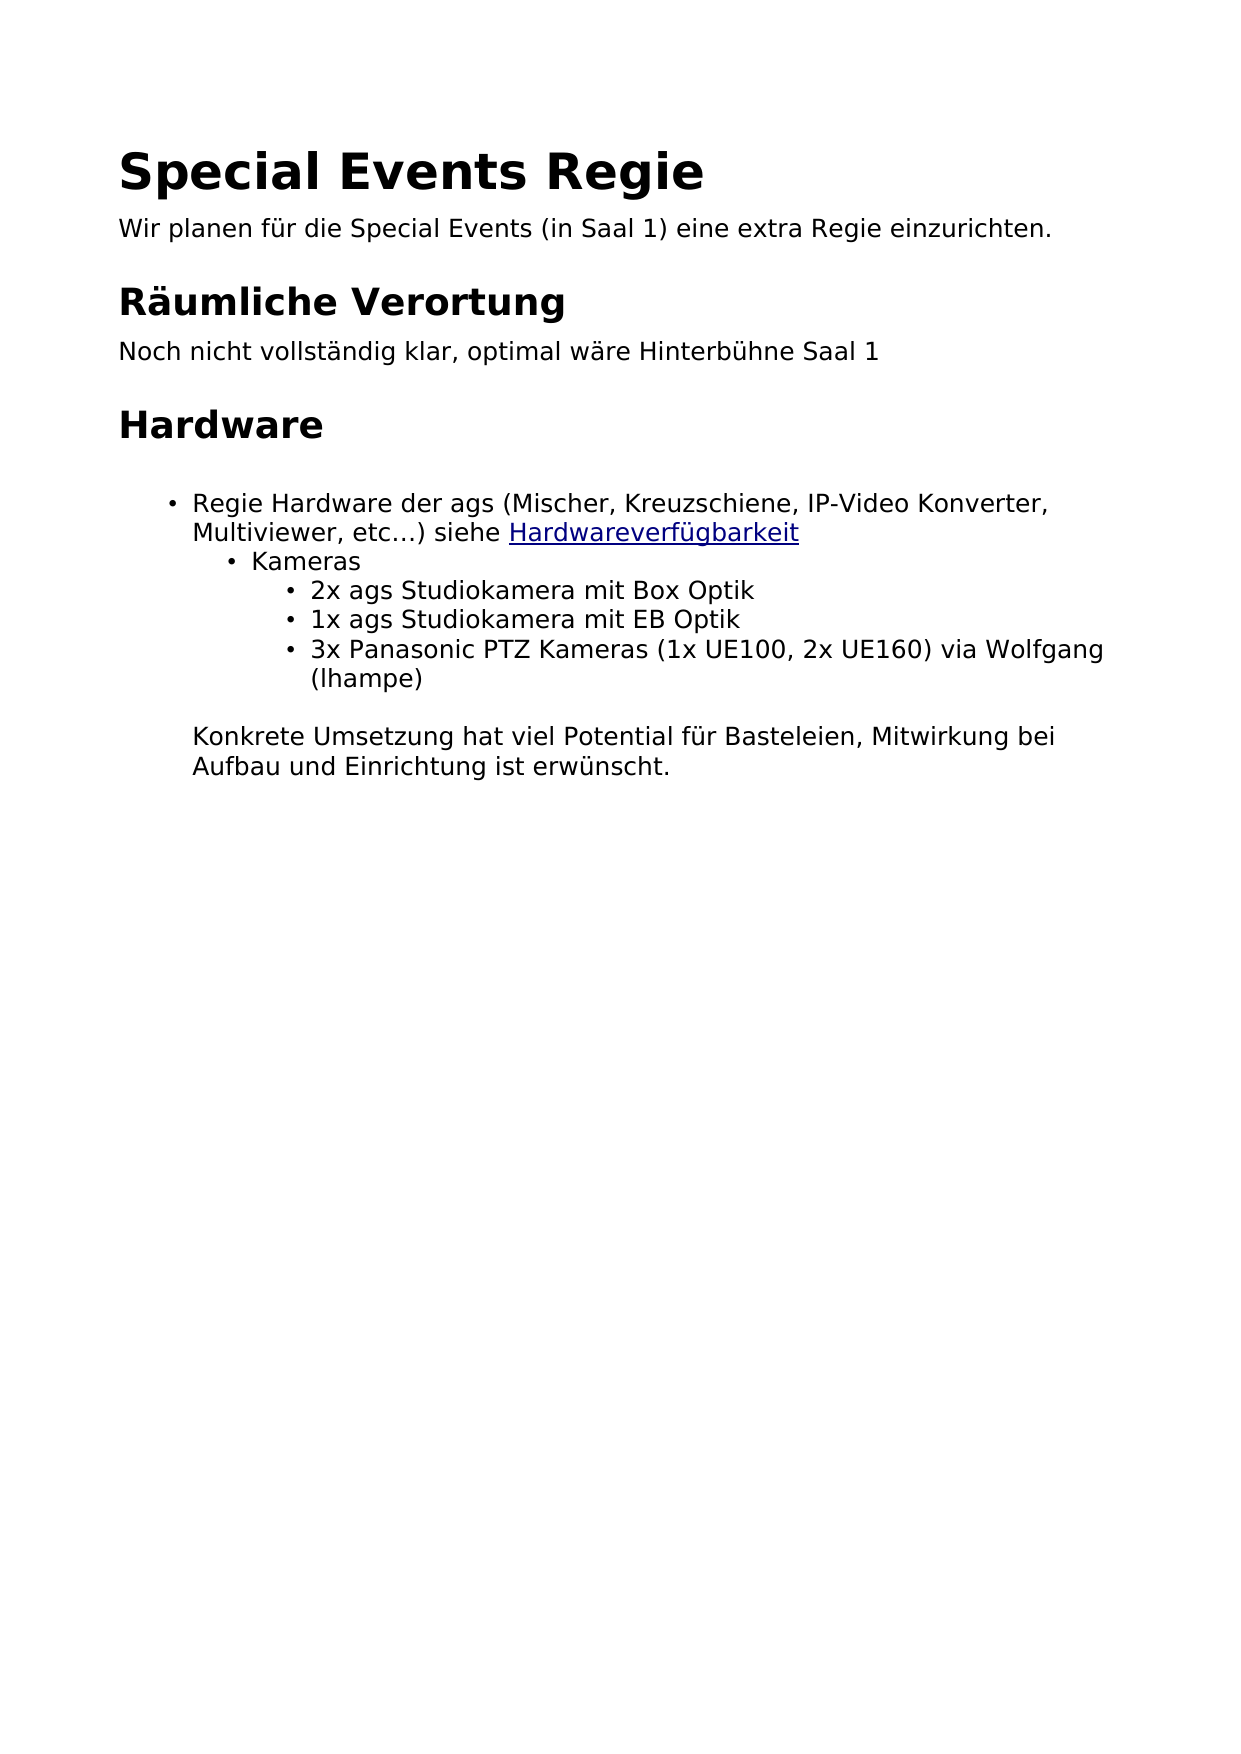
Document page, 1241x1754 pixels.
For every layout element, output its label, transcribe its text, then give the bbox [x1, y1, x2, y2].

list Kameras [236, 547, 1122, 576]
subtitle Räumliche Verortung [118, 281, 1122, 324]
subtitle Hardware [118, 403, 1122, 447]
list Regie Hardware der ags (Mischer, Kreuzschiene, IP-Video Konverter, Multiviewer, etc…) siehe Hardwareverfügbarkeit [177, 489, 1122, 547]
list 1x ags Studiokamera mit EB Optik [295, 606, 1122, 635]
list 2x ags Studiokamera mit Box Optik [295, 576, 1122, 606]
text Wir planen für die Special Events (in Saal 1) eine extra Regie einzurichten. [118, 214, 1122, 243]
list Konkrete Umsetzung hat viel Potential für Basteleien, Mitwirkung bei Aufbau und Einrichtung ist erwünscht. [177, 723, 1122, 781]
text Noch nicht vollständig klar, optimal wäre Hinterbühne Saal 1 [118, 337, 1122, 366]
list 3x Panasonic PTZ Kameras (1x UE100, 2x UE160) via Wolfgang (lhampe) [295, 635, 1122, 693]
subtitle Special Events Regie [118, 143, 1122, 201]
